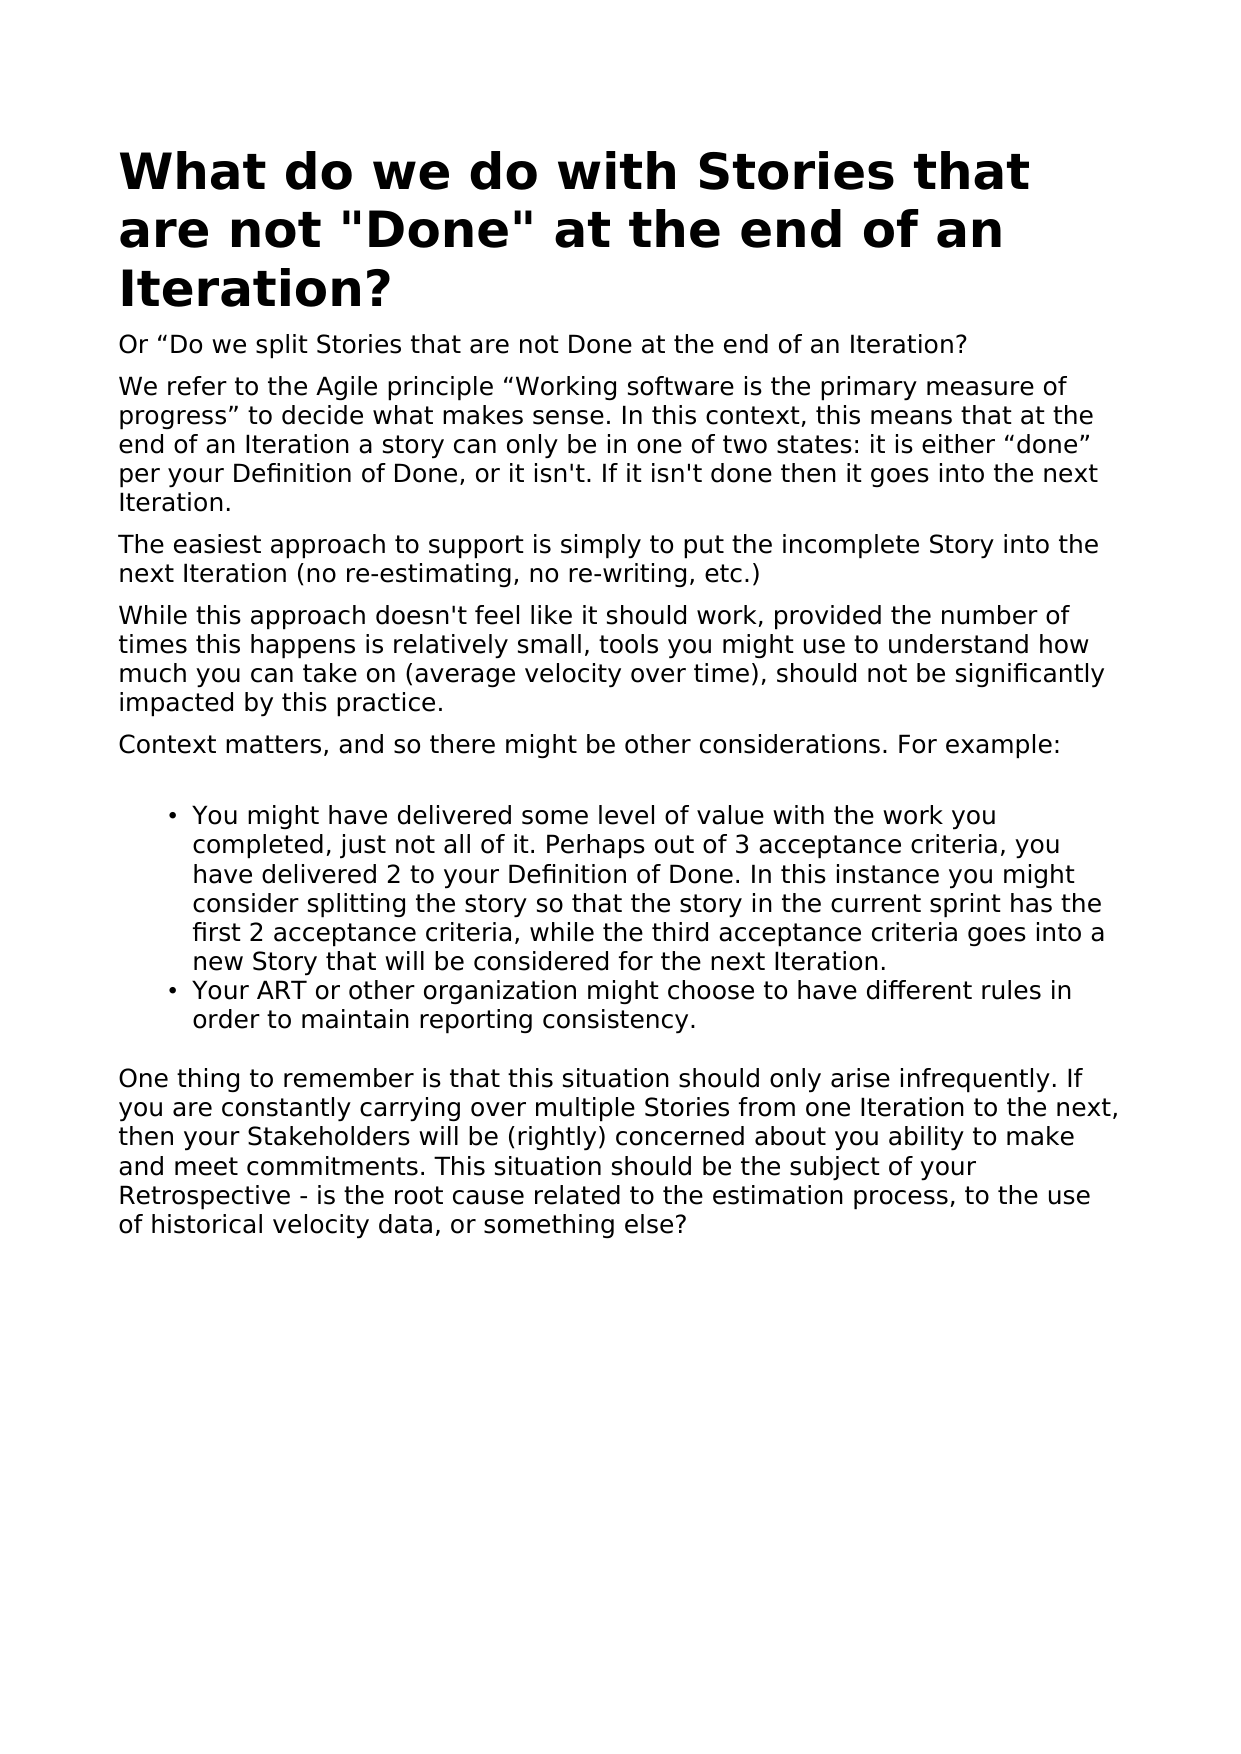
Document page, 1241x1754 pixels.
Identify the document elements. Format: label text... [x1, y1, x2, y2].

text The easiest approach to support is simply to put the incomplete Story into the next Iteration (no re-estimating, no re-writing, etc.) [118, 530, 1122, 589]
list Your ART or other organization might choose to have different rules in order to maintain reporting consistency. [177, 976, 1122, 1035]
text One thing to remember is that this situation should only arise infrequently. If you are constantly carrying over multiple Stories from one Iteration to the next, then your Stakeholders will be (rightly) concerned about you ability to make and meet commitments. This situation should be the subject of your Retrospective - is the root cause related to the estimation process, to the use of historical velocity data, or something else? [118, 1064, 1122, 1239]
list You might have delivered some level of value with the work you completed, just not all of it. Perhaps out of 3 acceptance criteria, you have delivered 2 to your Definition of Done. In this instance you might consider splitting the story so that the story in the current sprint has the first 2 acceptance criteria, while the third acceptance criteria goes into a new Story that will be considered for the next Iteration. [177, 801, 1122, 976]
text Context matters, and so there might be other considerations. For example: [118, 730, 1122, 759]
text We refer to the Agile principle “Working software is the primary measure of progress” to decide what makes sense. In this context, this means that at the end of an Iteration a story can only be in one of two states: it is either “done” per your Definition of Done, or it isn't. If it isn't done then it goes into the next Iteration. [118, 372, 1122, 518]
text While this approach doesn't feel like it should work, provided the number of times this happens is relatively small, tools you might use to understand how much you can take on (average velocity over time), should not be significantly impacted by this practice. [118, 601, 1122, 718]
text Or “Do we split Stories that are not Done at the end of an Iteration? [118, 330, 1122, 359]
subtitle What do we do with Stories that are not "Done" at the end of an Iteration? [118, 143, 1122, 318]
